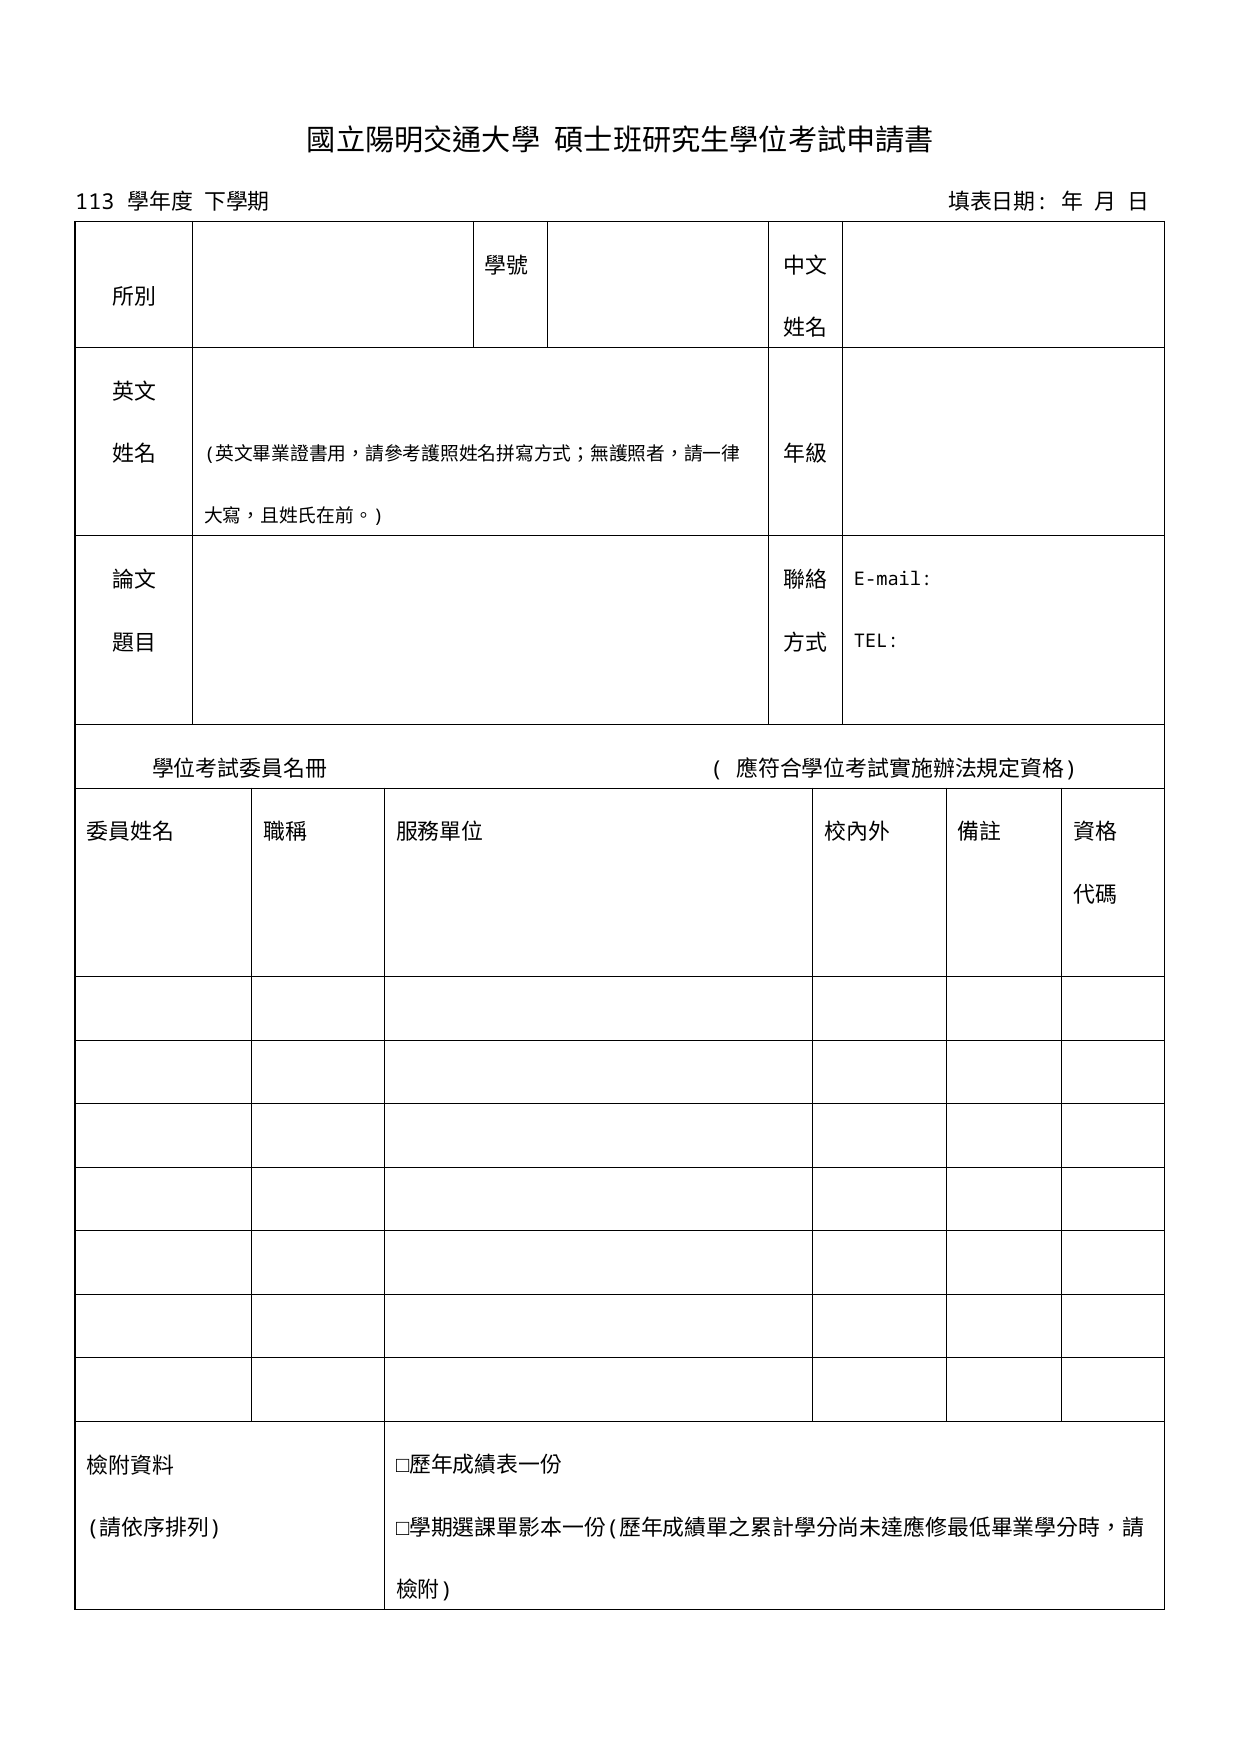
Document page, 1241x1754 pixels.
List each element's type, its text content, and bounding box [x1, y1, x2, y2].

table_cell [76, 1168, 251, 1230]
table_header [843, 222, 1164, 347]
table_cell □歷年成績表一份 □學期選課單影本一份(歷年成績單之累計學分尚未達應修最低畢業學分時，請檢附) [385, 1422, 1164, 1609]
table_header [193, 222, 473, 347]
table_cell [947, 1358, 1061, 1421]
table_cell [1062, 1104, 1164, 1167]
table_cell [252, 1295, 384, 1357]
table_header [548, 222, 768, 347]
text 113 學年度 下學期 填表日期: 年 月 日 [75, 158, 1165, 221]
table_cell 服務單位 [385, 789, 812, 976]
table_cell [76, 1295, 251, 1357]
table_cell 備註 [947, 789, 1061, 976]
table_cell [385, 1358, 812, 1421]
table_cell [1062, 1231, 1164, 1294]
table_cell [385, 1168, 812, 1230]
table_cell [813, 1168, 946, 1230]
table_cell [813, 1231, 946, 1294]
table_cell [813, 977, 946, 1039]
table_cell [385, 1041, 812, 1103]
table_cell [843, 348, 1164, 535]
table_cell [813, 1041, 946, 1103]
table_cell [385, 1104, 812, 1167]
table_cell [813, 1104, 946, 1167]
table_cell [947, 1231, 1061, 1294]
table_cell [76, 1231, 251, 1294]
table_cell [76, 977, 251, 1039]
table_cell [385, 1231, 812, 1294]
table_cell [385, 977, 812, 1039]
table_cell [76, 1358, 251, 1421]
table_cell [76, 1104, 251, 1167]
table_cell [252, 1104, 384, 1167]
table_cell E-mail: TEL: [843, 536, 1164, 724]
table_cell 聯絡 方式 [769, 536, 842, 724]
table_cell [252, 1358, 384, 1421]
table_cell 論文 題目 [76, 536, 192, 724]
table_cell [947, 1041, 1061, 1103]
table_cell [1062, 977, 1164, 1039]
table_cell 學位考試委員名冊 ( 應符合學位考試實施辦法規定資格) [76, 725, 1164, 787]
table_cell [252, 1041, 384, 1103]
table_cell 職稱 [252, 789, 384, 976]
table_header 中文 姓名 [769, 222, 842, 347]
table_cell [947, 1168, 1061, 1230]
table_cell [252, 1231, 384, 1294]
table_cell [1062, 1168, 1164, 1230]
table_cell 年級 [769, 348, 842, 535]
table_cell 檢附資料 (請依序排列) [76, 1422, 384, 1609]
table_cell [1062, 1295, 1164, 1357]
table_cell [76, 1041, 251, 1103]
table_cell 委員姓名 [76, 789, 251, 976]
table_cell [193, 536, 768, 724]
table_header 學號 [474, 222, 547, 347]
table_cell [1062, 1041, 1164, 1103]
table_cell 資格 代碼 [1062, 789, 1164, 976]
table_cell [947, 977, 1061, 1039]
table_cell [252, 977, 384, 1039]
table_cell 校內外 [813, 789, 946, 976]
table_cell [947, 1104, 1061, 1167]
table_cell [252, 1168, 384, 1230]
table_cell 英文 姓名 [76, 348, 192, 535]
table_cell [947, 1295, 1061, 1357]
table_cell [1062, 1358, 1164, 1421]
table_cell [813, 1295, 946, 1357]
table_header 所別 [76, 222, 192, 347]
text 國立陽明交通大學 碩士班研究生學位考試申請書 [75, 96, 1165, 158]
table_cell (英文畢業證書用，請參考護照姓名拼寫方式；無護照者，請一律大寫，且姓氏在前。) [193, 348, 768, 535]
table_cell [813, 1358, 946, 1421]
table_cell [385, 1295, 812, 1357]
